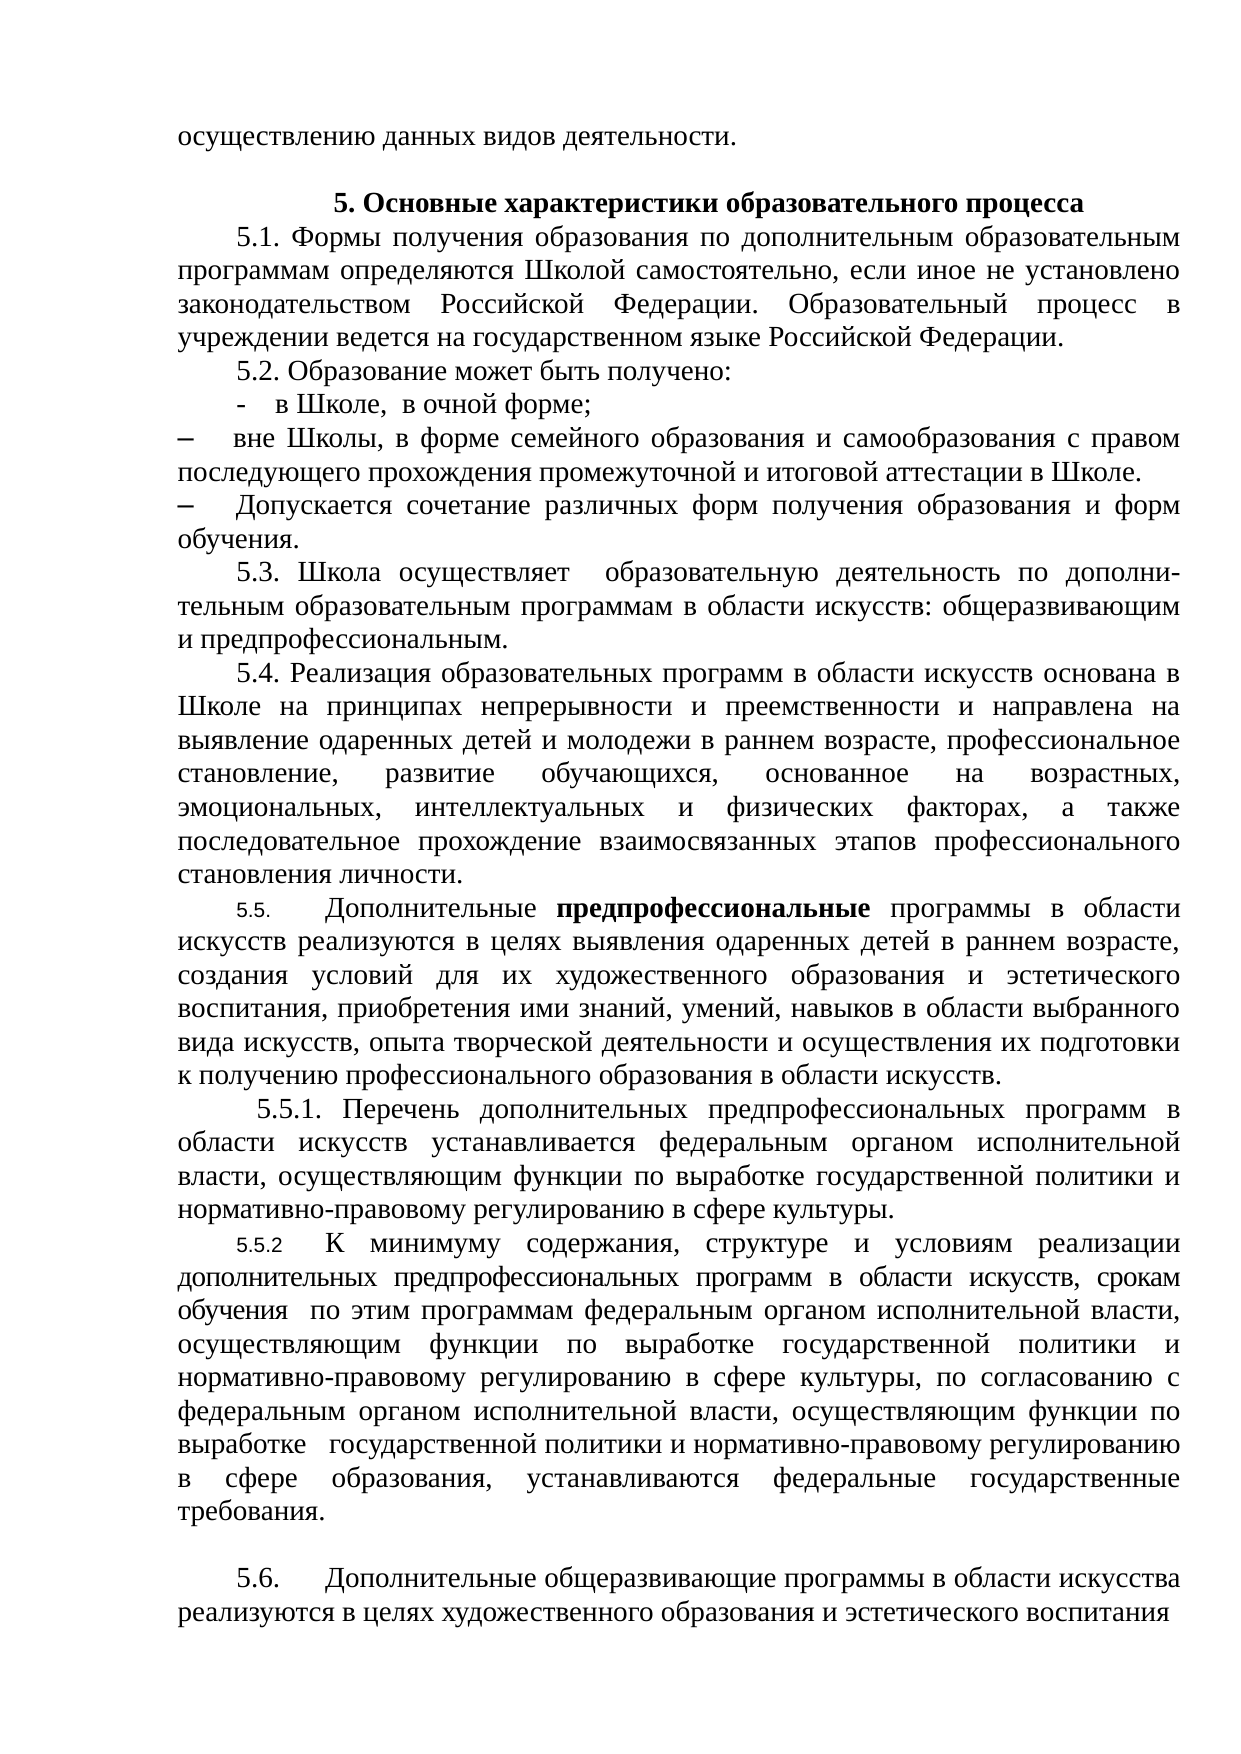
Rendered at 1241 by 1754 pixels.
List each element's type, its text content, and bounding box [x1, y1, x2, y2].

text 5.5.1. Перечень дополнительных предпрофессиональных программ в области искусств устанавливается федеральным органом исполнительной власти, осуществляющим функции по выработке государственной политики и нормативно-правовому регулированию в сфере культуры. [177, 1091, 1181, 1225]
text 5.4. Реализация образовательных программ в области искусств основана в Школе на принципах непрерывности и преемственности и направлена на выявление одаренных детей и молодежи в раннем возрасте, профессиональное становление, развитие обучающихся, основанное на возрастных, эмоциональных, интеллектуальных и физических факторах, а также последовательное прохождение взаимосвязанных этапов профессионального становления личности. [177, 655, 1181, 890]
list К минимуму содержания, структуре и условиям реализации дополнительных предпрофессиональных программ в области искусств, срокам обучения по этим программам федеральным органом исполнительной власти, осуществляющим функции по выработке государственной политики и нормативно-правовому регулированию в сфере культуры, по согласованию с федеральным органом исполнительной власти, осуществляющим функции по выработке государственной политики и нормативно-правовому регулированию в сфере образования, устанавливаются федеральные государственные требования. [177, 1225, 1181, 1527]
text 5. Основные характеристики образовательного процесса [177, 185, 1181, 219]
list Дополнительные предпрофессиональные программы в области искусств реализуются в целях выявления одаренных детей в раннем возрасте, создания условий для их художественного образования и эстетического воспитания, приобретения ими знаний, умений, навыков в области выбранного вида искусств, опыта творческой деятельности и осуществления их подготовки к получению профессионального образования в области искусств. [177, 890, 1181, 1091]
text 5.3. Школа осуществляет образовательную деятельность по дополни-тельным образовательным программам в области искусств: общеразвивающим и предпрофессиональным. [177, 554, 1181, 655]
text - в Школе, в очной форме; [177, 386, 1181, 420]
text осуществлению данных видов деятельности. [177, 118, 1181, 152]
text 5.2. Образование может быть получено: [177, 353, 1181, 386]
list Дополнительные общеразвивающие программы в области искусства реализуются в целях художественного образования и эстетического воспитания [177, 1561, 1181, 1628]
list вне Школы, в форме семейного образования и самообразования с правом последующего прохождения промежуточной и итоговой аттестации в Школе. [177, 420, 1181, 487]
list Допускается сочетание различных форм получения образования и форм обучения. [177, 487, 1181, 554]
text 5.1. Формы получения образования по дополнительным образовательным программам определяются Школой самостоятельно, если иное не установлено законодательством Российской Федерации. Образовательный процесс в учреждении ведется на государственном языке Российской Федерации. [177, 219, 1181, 353]
